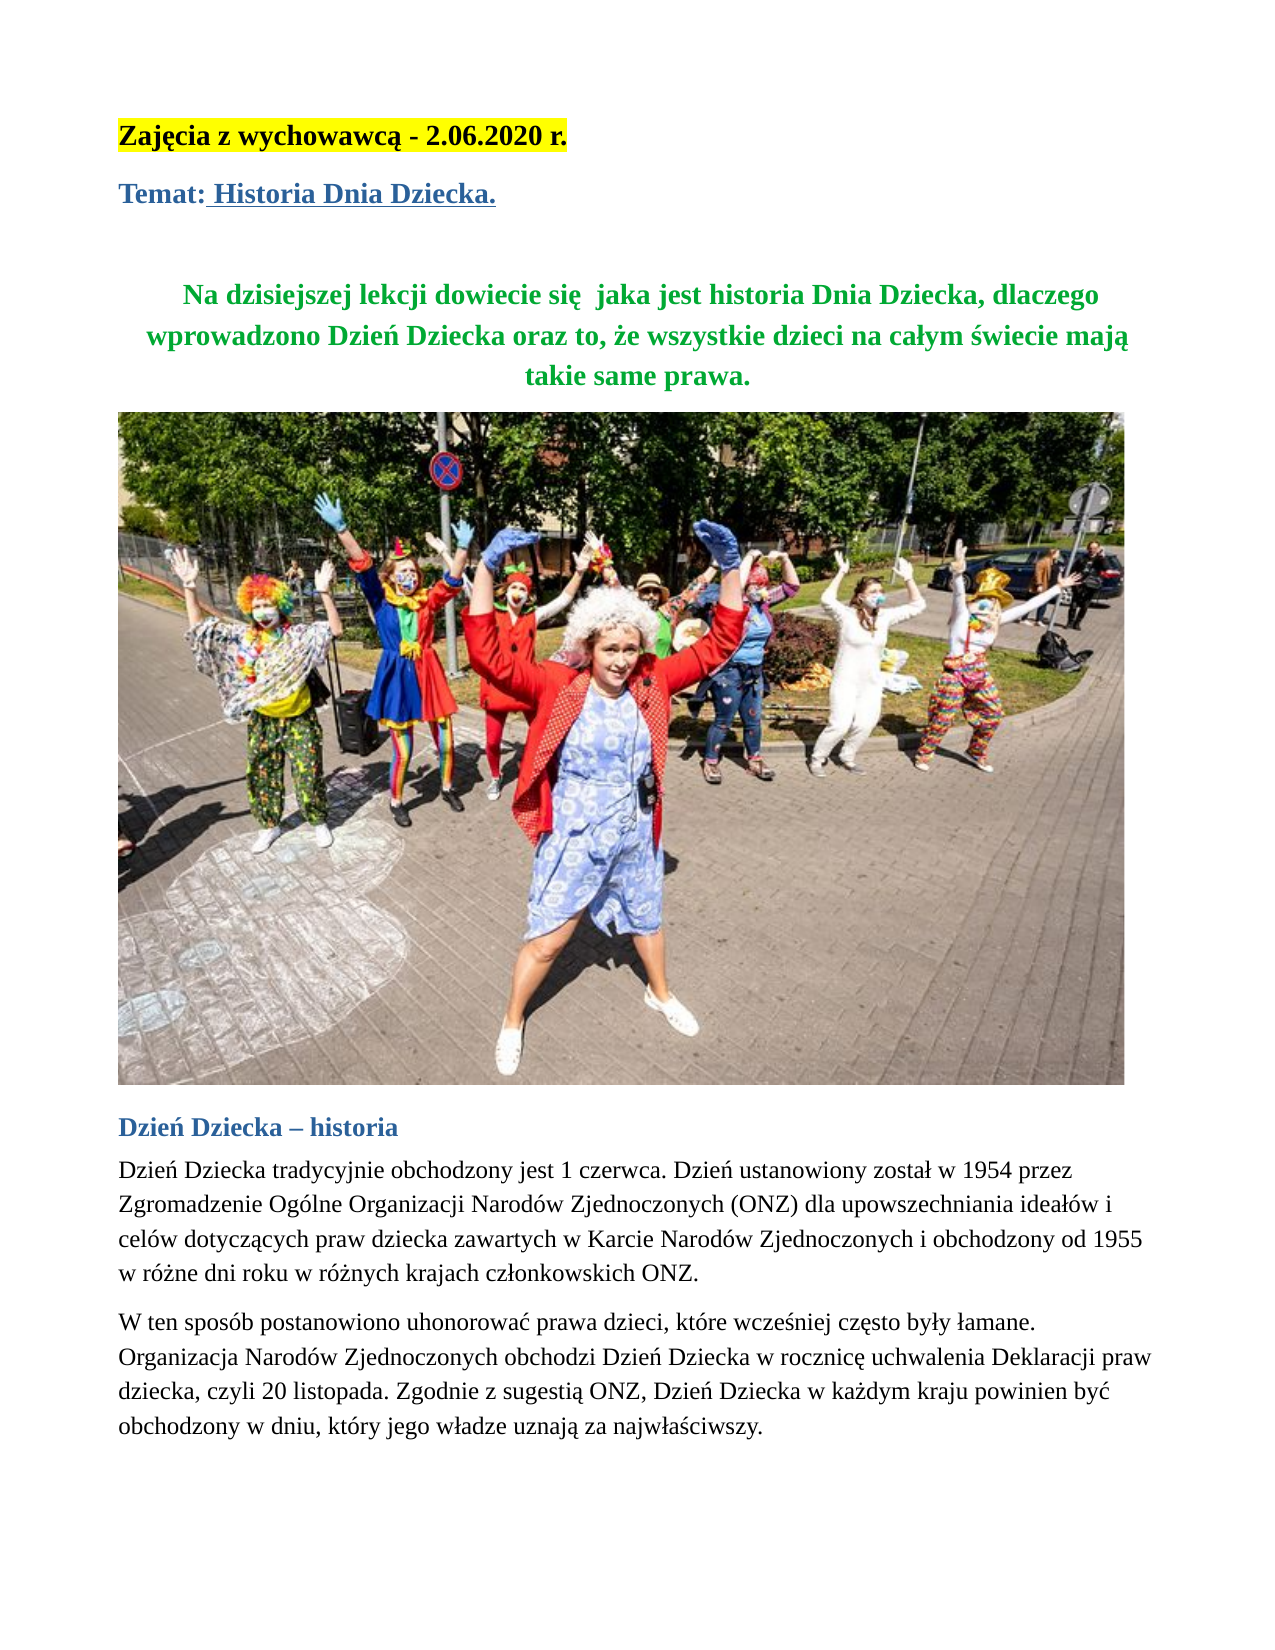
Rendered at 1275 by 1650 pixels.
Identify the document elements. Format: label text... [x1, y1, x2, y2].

text Na dzisiejszej lekcji dowiecie się jaka jest historia Dnia Dziecka, dlaczego wprowadzono Dzień Dziecka oraz to, że wszystkie dzieci na całym świecie mają takie same prawa. [118, 277, 1157, 391]
subtitle Dzień Dziecka – historia [118, 1111, 1157, 1142]
subtitle Temat: Historia Dnia Dziecka. [118, 177, 1157, 210]
text Dzień Dziecka tradycyjnie obchodzony jest 1 czerwca. Dzień ustanowiony został w 1954 przez Zgromadzenie Ogólne Organizacji Narodów Zjednoczonych (ONZ) dla upowszechniania ideałów i celów dotyczących praw dziecka zawartych w Karcie Narodów Zjednoczonych i obchodzony od 1955 w różne dni roku w różnych krajach członkowskich ONZ. [118, 1155, 1157, 1287]
text Zajęcia z wychowawcą - 2.06.2020 r. [118, 118, 1157, 152]
text W ten sposób postanowiono uhonorować prawa dzieci, które wcześniej często były łamane. Organizacja Narodów Zjednoczonych obchodzi Dzień Dziecka w rocznicę uchwalenia Deklaracji praw dziecka, czyli 20 listopada. Zgodnie z sugestią ONZ, Dzień Dziecka w każdym kraju powinien być obchodzony w dniu, który jego władze uznają za najwłaściwszy. [118, 1307, 1157, 1439]
picture [118, 412, 1125, 1085]
